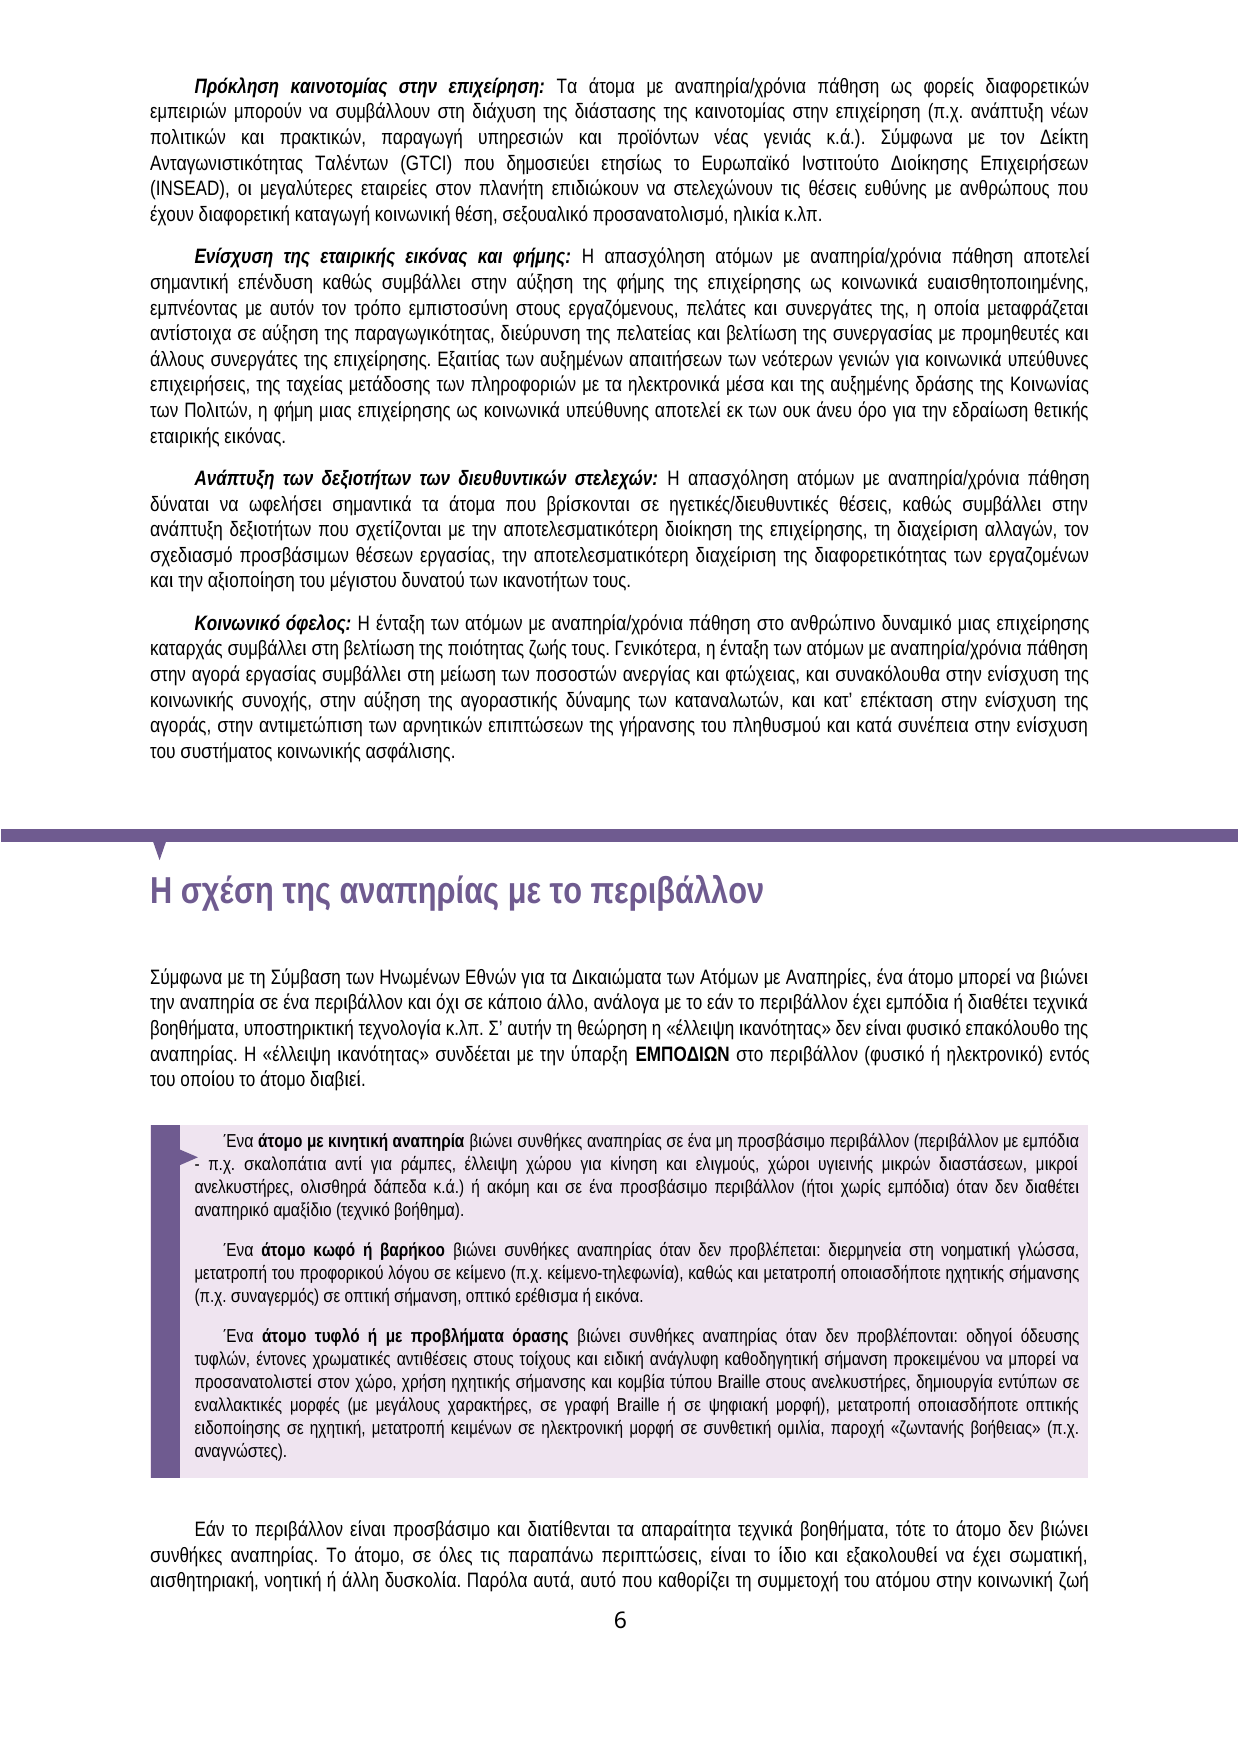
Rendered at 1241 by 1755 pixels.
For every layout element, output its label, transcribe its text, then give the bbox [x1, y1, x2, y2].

text Πρόκληση καινοτομίας στην επιχείρηση: Τα άτομα με αναπηρία/χρόνια πάθηση ως φορείς διαφορετικών εμπειριών μπορούν να συμβάλλουν στη διάχυση της διάστασης της καινοτομίας στην επιχείρηση (π.χ. ανάπτυξη νέων πολιτικών και πρακτικών, παραγωγή υπηρεσιών και προϊόντων νέας γενιάς κ.ά.). Σύμφωνα με τον Δείκτη Ανταγωνιστικότητας Ταλέντων (GTCI) που δημοσιεύει ετησίως το Ευρωπαϊκό Ινστιτούτο Διοίκησης Επιχειρήσεων (INSEAD), οι μεγαλύτερες εταιρείες στον πλανήτη επιδιώκουν να στελεχώνουν τις θέσεις ευθύνης με ανθρώπους που έχουν διαφορετική καταγωγή κοινωνική θέση, σεξουαλικό προσανατολισμό, ηλικία κ.λπ. [150, 74, 1090, 226]
text Σύμφωνα με τη Σύμβαση των Ηνωμένων Εθνών για τα Δικαιώματα των Ατόμων με Αναπηρίες, ένα άτομο μπορεί να βιώνει την αναπηρία σε ένα περιβάλλον και όχι σε κάποιο άλλο, ανάλογα με το εάν το περιβάλλον έχει εμπόδια ή διαθέτει τεχνικά βοηθήματα, υποστηρικτική τεχνολογία κ.λπ. Σ’ αυτήν τη θεώρηση η «έλλειψη ικανότητας» δεν είναι φυσικό επακόλουθο της αναπηρίας. Η «έλλειψη ικανότητας» συνδέεται με την ύπαρξη ΕΜΠΟΔΙΩΝ στο περιβάλλον (φυσικό ή ηλεκτρονικό) εντός του οποίου το άτομο διαβιεί. [150, 964, 1090, 1091]
text Ανάπτυξη των δεξιοτήτων των διευθυντικών στελεχών: Η απασχόληση ατόμων με αναπηρία/χρόνια πάθηση δύναται να ωφελήσει σημαντικά τα άτομα που βρίσκονται σε ηγετικές/διευθυντικές θέσεις, καθώς συμβάλλει στην ανάπτυξη δεξιοτήτων που σχετίζονται με την αποτελεσματικότερη διοίκηση της επιχείρησης, τη διαχείριση αλλαγών, τον σχεδιασμό προσβάσιμων θέσεων εργασίας, την αποτελεσματικότερη διαχείριση της διαφορετικότητας των εργαζομένων και την αξιοποίηση του μέγιστου δυνατού των ικανοτήτων τους. [150, 466, 1090, 592]
text Εάν το περιβάλλον είναι προσβάσιμο και διατίθενται τα απαραίτητα τεχνικά βοηθήματα, τότε το άτομο δεν βιώνει συνθήκες αναπηρίας. Το άτομο, σε όλες τις παραπάνω περιπτώσεις, είναι το ίδιο και εξακολουθεί να έχει σωματική, αισθητηριακή, νοητική ή άλλη δυσκολία. Παρόλα αυτά, αυτό που καθορίζει τη συμμετοχή του ατόμου στην κοινωνική ζωή [150, 1517, 1090, 1592]
text Κοινωνικό όφελος: Η ένταξη των ατόμων με αναπηρία/χρόνια πάθηση στο ανθρώπινο δυναμικό μιας επιχείρησης καταρχάς συμβάλλει στη βελτίωση της ποιότητας ζωής τους. Γενικότερα, η ένταξη των ατόμων με αναπηρία/χρόνια πάθηση στην αγορά εργασίας συμβάλλει στη μείωση των ποσοστών ανεργίας και φτώχειας, και συνακόλουθα στην ενίσχυση της κοινωνικής συνοχής, στην αύξηση της αγοραστικής δύναμης των καταναλωτών, και κατ’ επέκταση στην ενίσχυση της αγοράς, στην αντιμετώπιση των αρνητικών επιπτώσεων της γήρανσης του πληθυσμού και κατά συνέπεια στην ενίσχυση του συστήματος κοινωνικής ασφάλισης. [150, 611, 1090, 763]
subtitle Η σχέση της αναπηρίας με το περιβάλλον [150, 869, 1090, 912]
text Ενίσχυση της εταιρικής εικόνας και φήμης: Η απασχόληση ατόμων με αναπηρία/χρόνια πάθηση αποτελεί σημαντική επένδυση καθώς συμβάλλει στην αύξηση της φήμης της επιχείρησης ως κοινωνικά ευαισθητοποιημένης, εμπνέοντας με αυτόν τον τρόπο εμπιστοσύνη στους εργαζόμενους, πελάτες και συνεργάτες της, η οποία μεταφράζεται αντίστοιχα σε αύξηση της παραγωγικότητας, διεύρυνση της πελατείας και βελτίωση της συνεργασίας με προμηθευτές και άλλους συνεργάτες της επιχείρησης. Εξαιτίας των αυξημένων απαιτήσεων των νεότερων γενιών για κοινωνικά υπεύθυνες επιχειρήσεις, της ταχείας μετάδοσης των πληροφοριών με τα ηλεκτρονικά μέσα και της αυξημένης δράσης της Κοινωνίας των Πολιτών, η φήμη μιας επιχείρησης ως κοινωνικά υπεύθυνης αποτελεί εκ των ουκ άνευ όρο για την εδραίωση θετικής εταιρικής εικόνας. [150, 244, 1090, 448]
